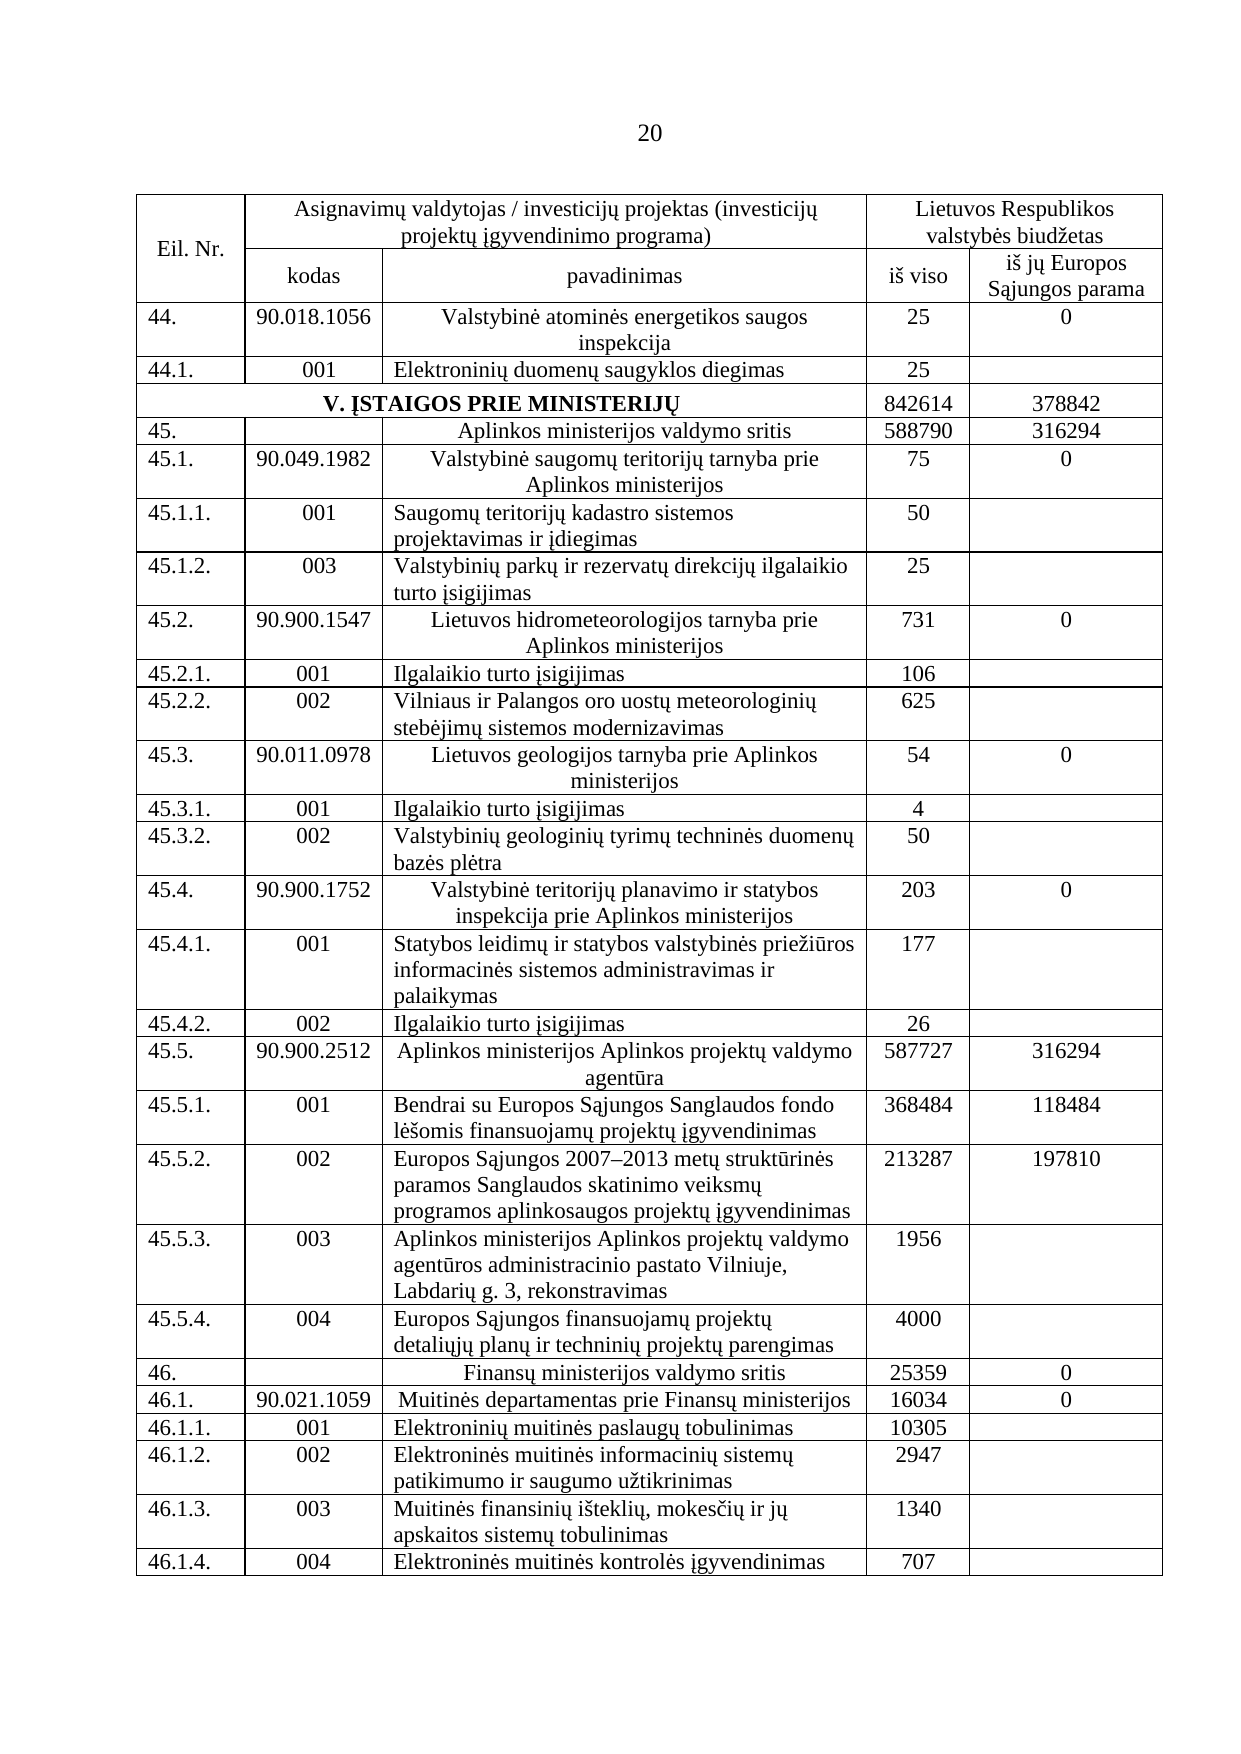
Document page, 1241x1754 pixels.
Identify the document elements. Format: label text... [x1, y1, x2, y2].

table_cell Valstybinė saugomų teritorijų tarnyba prie Aplinkos ministerijos [383, 445, 866, 498]
table_cell 1956 [867, 1225, 969, 1304]
table_cell 378842 [970, 384, 1162, 417]
table_header Eil. Nr. [137, 195, 244, 302]
table_cell [970, 1495, 1162, 1547]
table_cell 0 [970, 741, 1162, 794]
table_cell 003 [246, 1495, 382, 1547]
table_cell 90.900.1752 [246, 876, 382, 929]
table_cell 10305 [867, 1414, 969, 1440]
table_cell 001 [246, 357, 382, 383]
table_cell [970, 1549, 1162, 1575]
table_cell [970, 499, 1162, 551]
table_cell [970, 1010, 1162, 1036]
table_cell Vilniaus ir Palangos oro uostų meteorologinių stebėjimų sistemos modernizavimas [383, 688, 866, 740]
table_cell Elektroninių duomenų saugyklos diegimas [383, 357, 866, 383]
table_cell 002 [246, 688, 382, 740]
table_cell 45.4.1. [137, 930, 244, 1009]
table_cell 46.1. [137, 1386, 244, 1412]
table_cell 001 [246, 1091, 382, 1144]
table_cell 106 [867, 660, 969, 686]
table_cell Europos Sąjungos 2007–2013 metų struktūrinės paramos Sanglaudos skatinimo veiksmų programos aplinkosaugos projektų įgyvendinimas [383, 1145, 866, 1224]
table_cell Muitinės departamentas prie Finansų ministerijos [383, 1386, 866, 1412]
table_cell 001 [246, 795, 382, 821]
table_cell 45.3.1. [137, 795, 244, 821]
table_cell 44. [137, 303, 244, 356]
table_cell 25 [867, 357, 969, 383]
table_cell Lietuvos hidrometeorologijos tarnyba prie Aplinkos ministerijos [383, 606, 866, 659]
table_cell Ilgalaikio turto įsigijimas [383, 660, 866, 686]
table_cell 50 [867, 822, 969, 875]
table_cell 001 [246, 1414, 382, 1440]
table_cell 002 [246, 1145, 382, 1224]
table_cell 0 [970, 303, 1162, 356]
table_cell Valstybinė atominės energetikos saugos inspekcija [383, 303, 866, 356]
table_cell 45.2.2. [137, 688, 244, 740]
table_cell 588790 [867, 418, 969, 444]
table_cell [970, 795, 1162, 821]
table_cell 368484 [867, 1091, 969, 1144]
table_cell 45.4. [137, 876, 244, 929]
table_cell Elektroninės muitinės informacinių sistemų patikimumo ir saugumo užtikrinimas [383, 1441, 866, 1494]
table_cell 45.5.4. [137, 1305, 244, 1358]
table_cell 25 [867, 303, 969, 356]
table_cell 0 [970, 876, 1162, 929]
table_cell 001 [246, 930, 382, 1009]
table_cell 707 [867, 1549, 969, 1575]
table_cell 90.900.1547 [246, 606, 382, 659]
table_cell 45.2. [137, 606, 244, 659]
table_cell Valstybinė teritorijų planavimo ir statybos inspekcija prie Aplinkos ministerijos [383, 876, 866, 929]
table_cell 316294 [970, 1037, 1162, 1090]
table_cell Statybos leidimų ir statybos valstybinės priežiūros informacinės sistemos administravimas ir palaikymas [383, 930, 866, 1009]
table_header Lietuvos Respublikos valstybės biudžetas [867, 195, 1162, 248]
table_cell 45.2.1. [137, 660, 244, 686]
table_cell 587727 [867, 1037, 969, 1090]
table_cell 003 [246, 1225, 382, 1304]
table_cell 177 [867, 930, 969, 1009]
table_cell [970, 553, 1162, 605]
table_cell 16034 [867, 1386, 969, 1412]
table_cell 004 [246, 1305, 382, 1358]
table_cell 54 [867, 741, 969, 794]
table_cell Lietuvos geologijos tarnyba prie Aplinkos ministerijos [383, 741, 866, 794]
table_cell Aplinkos ministerijos Aplinkos projektų valdymo agentūros administracinio pastato Vilniuje, Labdarių g. 3, rekonstravimas [383, 1225, 866, 1304]
table_cell 625 [867, 688, 969, 740]
table_cell 003 [246, 553, 382, 605]
table_cell 45.1.2. [137, 553, 244, 605]
table_cell 46.1.4. [137, 1549, 244, 1575]
table_cell 45.3. [137, 741, 244, 794]
table_cell Ilgalaikio turto įsigijimas [383, 795, 866, 821]
table_cell kodas [246, 249, 382, 302]
table_cell 46. [137, 1359, 244, 1385]
table_cell [970, 1305, 1162, 1358]
table_cell 203 [867, 876, 969, 929]
table_cell Valstybinių parkų ir rezervatų direkcijų ilgalaikio turto įsigijimas [383, 553, 866, 605]
table_cell 45.5. [137, 1037, 244, 1090]
table_cell 45.3.2. [137, 822, 244, 875]
table_cell 002 [246, 822, 382, 875]
table_cell Aplinkos ministerijos Aplinkos projektų valdymo agentūra [383, 1037, 866, 1090]
table_cell Elektroninės muitinės kontrolės įgyvendinimas [383, 1549, 866, 1575]
table_cell 4 [867, 795, 969, 821]
table_cell 4000 [867, 1305, 969, 1358]
table_cell 2947 [867, 1441, 969, 1494]
table_cell 45.1. [137, 445, 244, 498]
table_cell 002 [246, 1010, 382, 1036]
table_cell Bendrai su Europos Sąjungos Sanglaudos fondo lėšomis finansuojamų projektų įgyvendinimas [383, 1091, 866, 1144]
table_cell 213287 [867, 1145, 969, 1224]
table_cell 45.4.2. [137, 1010, 244, 1036]
table_cell [970, 1441, 1162, 1494]
table_cell 90.900.2512 [246, 1037, 382, 1090]
table_cell iš viso [867, 249, 969, 302]
table_cell 45.5.2. [137, 1145, 244, 1224]
table_cell 197810 [970, 1145, 1162, 1224]
table_cell [970, 822, 1162, 875]
table_cell 004 [246, 1549, 382, 1575]
table_cell 25359 [867, 1359, 969, 1385]
table_cell pavadinimas [383, 249, 866, 302]
table_cell 45.5.1. [137, 1091, 244, 1144]
table_cell 002 [246, 1441, 382, 1494]
table_cell V. ĮSTAIGOS PRIE MINISTERIJŲ [137, 384, 866, 417]
table_cell [970, 1414, 1162, 1440]
table_cell 90.018.1056 [246, 303, 382, 356]
table_cell [970, 660, 1162, 686]
table_cell [970, 1225, 1162, 1304]
table_cell Finansų ministerijos valdymo sritis [383, 1359, 866, 1385]
table_cell 0 [970, 606, 1162, 659]
table_cell 75 [867, 445, 969, 498]
table_cell 90.021.1059 [246, 1386, 382, 1412]
table_cell 316294 [970, 418, 1162, 444]
table_cell 001 [246, 499, 382, 551]
table_cell 731 [867, 606, 969, 659]
table_cell 44.1. [137, 357, 244, 383]
table_cell 0 [970, 1359, 1162, 1385]
table_cell Saugomų teritorijų kadastro sistemos projektavimas ir įdiegimas [383, 499, 866, 551]
table_cell iš jų Europos Sąjungos parama [970, 249, 1162, 302]
table_cell 90.011.0978 [246, 741, 382, 794]
table_cell 0 [970, 1386, 1162, 1412]
table_cell 842614 [867, 384, 969, 417]
table_cell 45.5.3. [137, 1225, 244, 1304]
table_header Asignavimų valdytojas / investicijų projektas (investicijų projektų įgyvendinimo programa) [246, 195, 866, 248]
table_cell [970, 688, 1162, 740]
table_cell [970, 930, 1162, 1009]
table_cell Muitinės finansinių išteklių, mokesčių ir jų apskaitos sistemų tobulinimas [383, 1495, 866, 1547]
table_cell Valstybinių geologinių tyrimų techninės duomenų bazės plėtra [383, 822, 866, 875]
table_cell 118484 [970, 1091, 1162, 1144]
table_cell 0 [970, 445, 1162, 498]
table_cell [246, 418, 382, 444]
table_cell [970, 357, 1162, 383]
table_cell Elektroninių muitinės paslaugų tobulinimas [383, 1414, 866, 1440]
table_cell Europos Sąjungos finansuojamų projektų detaliųjų planų ir techninių projektų parengimas [383, 1305, 866, 1358]
table_cell 46.1.2. [137, 1441, 244, 1494]
table_cell 46.1.1. [137, 1414, 244, 1440]
table_cell 50 [867, 499, 969, 551]
table_cell 46.1.3. [137, 1495, 244, 1547]
table_cell 90.049.1982 [246, 445, 382, 498]
table_cell 001 [246, 660, 382, 686]
table_cell Ilgalaikio turto įsigijimas [383, 1010, 866, 1036]
table_cell 45.1.1. [137, 499, 244, 551]
table_cell 1340 [867, 1495, 969, 1547]
table_cell 45. [137, 418, 244, 444]
table_cell 25 [867, 553, 969, 605]
table_cell Aplinkos ministerijos valdymo sritis [383, 418, 866, 444]
table_cell [246, 1359, 382, 1385]
table_cell 26 [867, 1010, 969, 1036]
